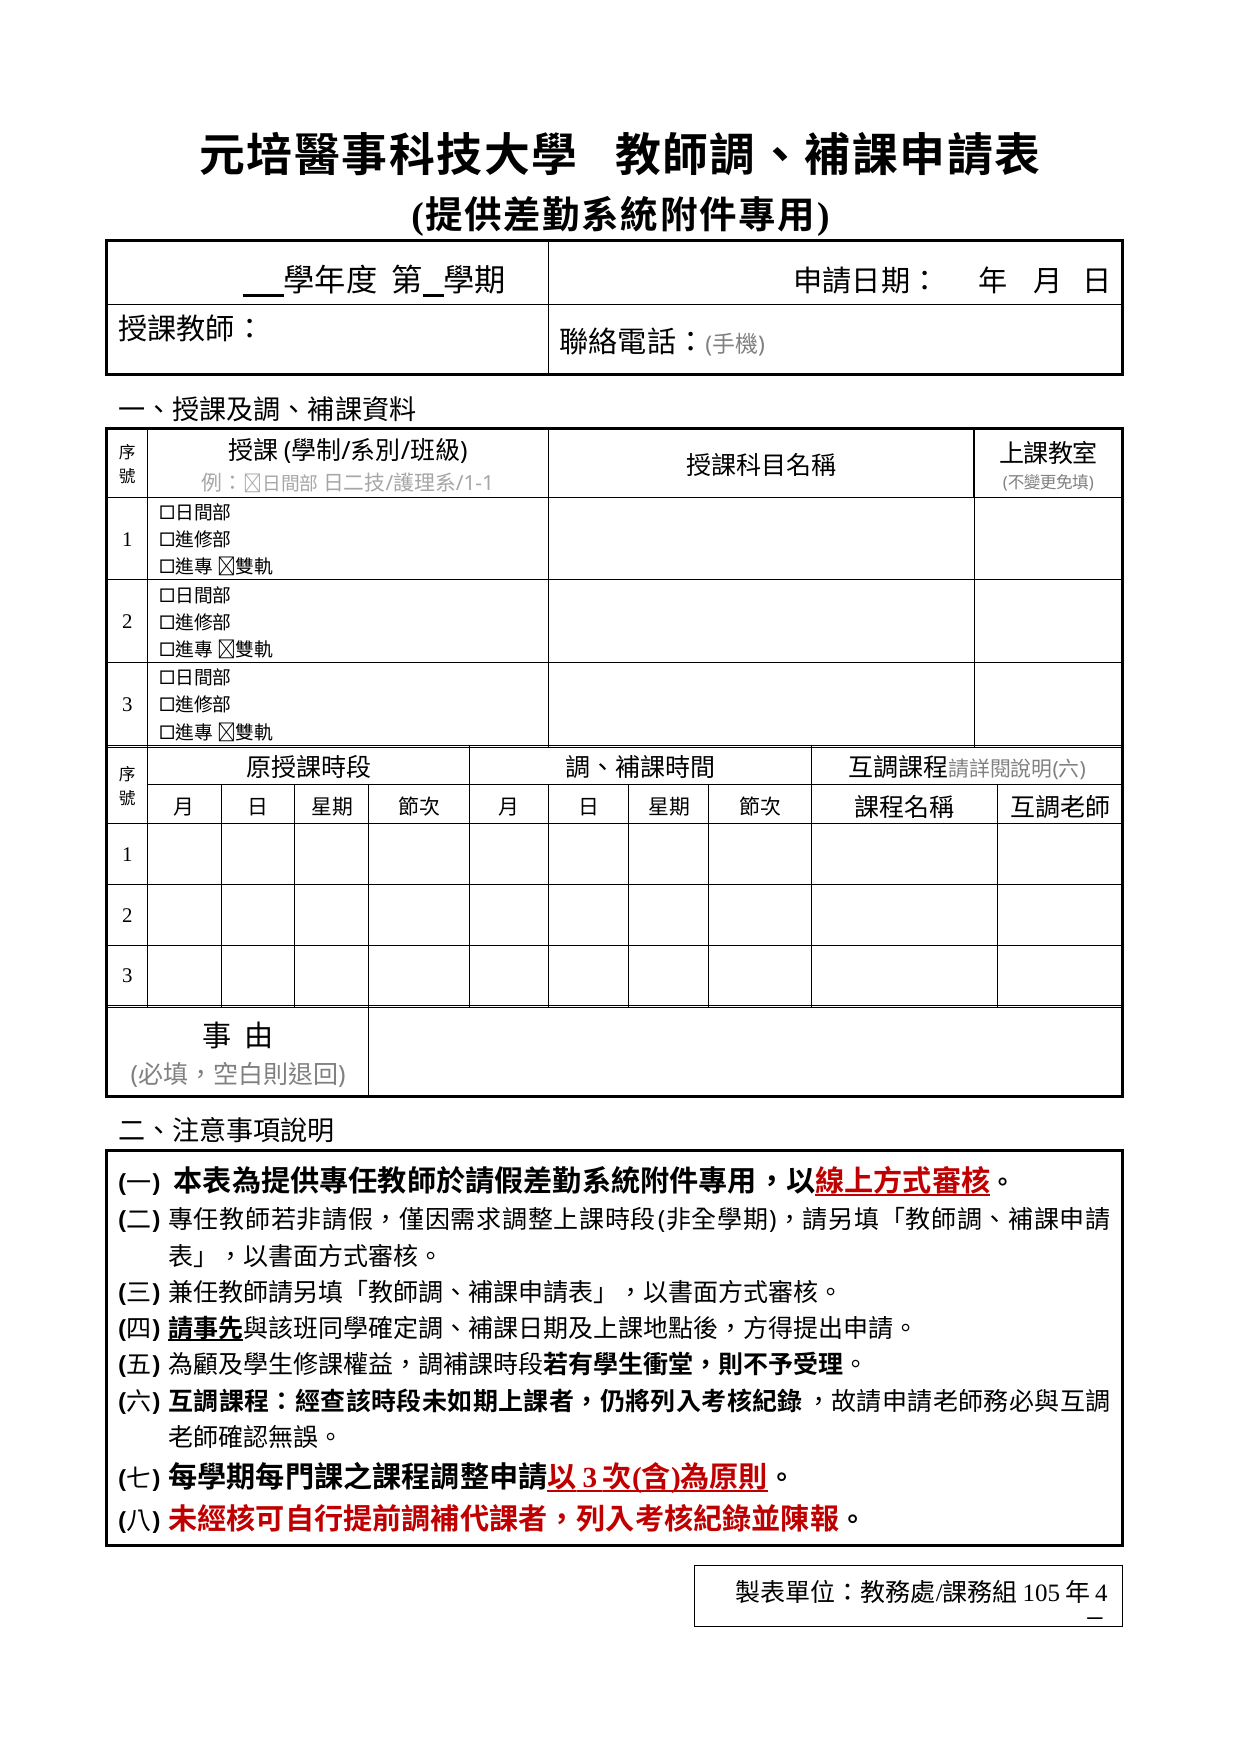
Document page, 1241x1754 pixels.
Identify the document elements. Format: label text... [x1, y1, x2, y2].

table_cell 日間部 進修部 進專 雙軌 [148, 663, 548, 744]
table_cell [369, 885, 469, 944]
table_cell [148, 946, 221, 1005]
table_header 申請日期： 年 月 日 [549, 242, 1121, 304]
table_cell 日間部 進修部 進專 雙軌 [148, 580, 548, 662]
table_cell [148, 824, 221, 884]
table_cell 調、補課時間 [470, 748, 811, 784]
table_cell [709, 946, 811, 1005]
table_cell [812, 946, 997, 1005]
text 元培醫事科技大學 教師調、補課申請表 [118, 118, 1122, 184]
table_cell [998, 946, 1121, 1005]
table_cell [222, 885, 294, 944]
table_cell 日 [549, 785, 628, 823]
table_cell 日 [222, 785, 294, 823]
table_cell [549, 498, 974, 579]
table_cell 一、授課及調、補課資料 [107, 376, 1123, 427]
table_cell 二、注意事項說明 [107, 1098, 1123, 1148]
table_cell 授課科目名稱 [549, 430, 973, 497]
table_cell 序號 [108, 430, 147, 497]
table_cell 課程名稱 [812, 785, 997, 823]
table_cell [998, 885, 1121, 944]
table_cell 2 [108, 580, 147, 662]
table_cell [369, 946, 469, 1005]
table_cell 1 [108, 498, 147, 579]
table_cell [470, 824, 548, 884]
table_cell [709, 885, 811, 944]
table_header 學年度 第 學期 [108, 242, 548, 304]
table_cell [295, 824, 368, 884]
table_cell 事 由 (必填，空白則退回) [108, 1008, 368, 1095]
table_cell 月 [470, 785, 548, 823]
table_cell [975, 498, 1121, 579]
table_cell [549, 663, 974, 744]
table_cell 本表為提供專任教師於請假差勤系統附件專用，以線上方式審核。 專任教師若非請假，僅因需求調整上課時段(非全學期)，請另填「教師調、補課申請表」，以書面方式審核。 兼任教師請另填「教師調、補課申請表」，以書面方式審核。 請事先與該班同學確定調、補課日期及上課地點後，方得提出申請。 為顧及學生修課權益，調補課時段若有學生衝堂，則不予受理。 互調課程：經查該時段未如期上課者，仍將列入考核紀錄，故請申請老師務必與互調老師確認無誤。 每學期每門課之課程調整申請以3次(含)為原則。 未經核可自行提前調補代課者，列入考核紀錄並陳報。 [108, 1152, 1121, 1544]
text (提供差勤系統附件專用) [118, 184, 1122, 239]
table_cell [470, 946, 548, 1005]
table_cell 日間部 進修部 進專 雙軌 [148, 498, 548, 579]
table_cell [222, 824, 294, 884]
table_cell 節次 [369, 785, 469, 823]
table_cell [549, 946, 628, 1005]
table_cell [222, 946, 294, 1005]
table_cell 互調老師 [998, 785, 1121, 823]
table_cell 聯絡電話：(手機) [549, 305, 1121, 373]
table_cell 1 [108, 824, 147, 884]
table_cell [148, 885, 221, 944]
table_cell [629, 824, 708, 884]
table_cell [812, 824, 997, 884]
table_cell [998, 824, 1121, 884]
table_cell [295, 946, 368, 1005]
text 製表單位：教務處/課務組105年4月 [709, 1572, 1107, 1618]
table_cell [295, 885, 368, 944]
table_cell 原授課時段 [148, 748, 469, 784]
table_cell [369, 1008, 1121, 1095]
table_cell [549, 580, 974, 662]
table_cell [709, 824, 811, 884]
table_cell [470, 885, 548, 944]
table_cell [629, 946, 708, 1005]
table_cell 3 [108, 946, 147, 1005]
table_cell [549, 885, 628, 944]
table_cell 授課 (學制/系別/班級) 例：日間部 日二技/護理系/1-1 [148, 430, 548, 497]
table_cell 月 [148, 785, 221, 823]
table_cell 2 [108, 885, 147, 944]
table_cell [369, 824, 469, 884]
table_cell 序號 [108, 748, 147, 823]
table_cell 互調課程請詳閱說明(六) [812, 748, 1121, 784]
table_cell [629, 885, 708, 944]
table_cell 星期 [295, 785, 368, 823]
table_cell [975, 580, 1121, 662]
table_cell 星期 [629, 785, 708, 823]
table_cell 節次 [709, 785, 811, 823]
table_cell 授課教師： [108, 305, 548, 373]
table_cell 上課教室 (不變更免填) [975, 430, 1121, 497]
table_cell [549, 824, 628, 884]
table_cell 3 [108, 663, 147, 744]
table_cell [812, 885, 997, 944]
table_cell [975, 663, 1121, 744]
